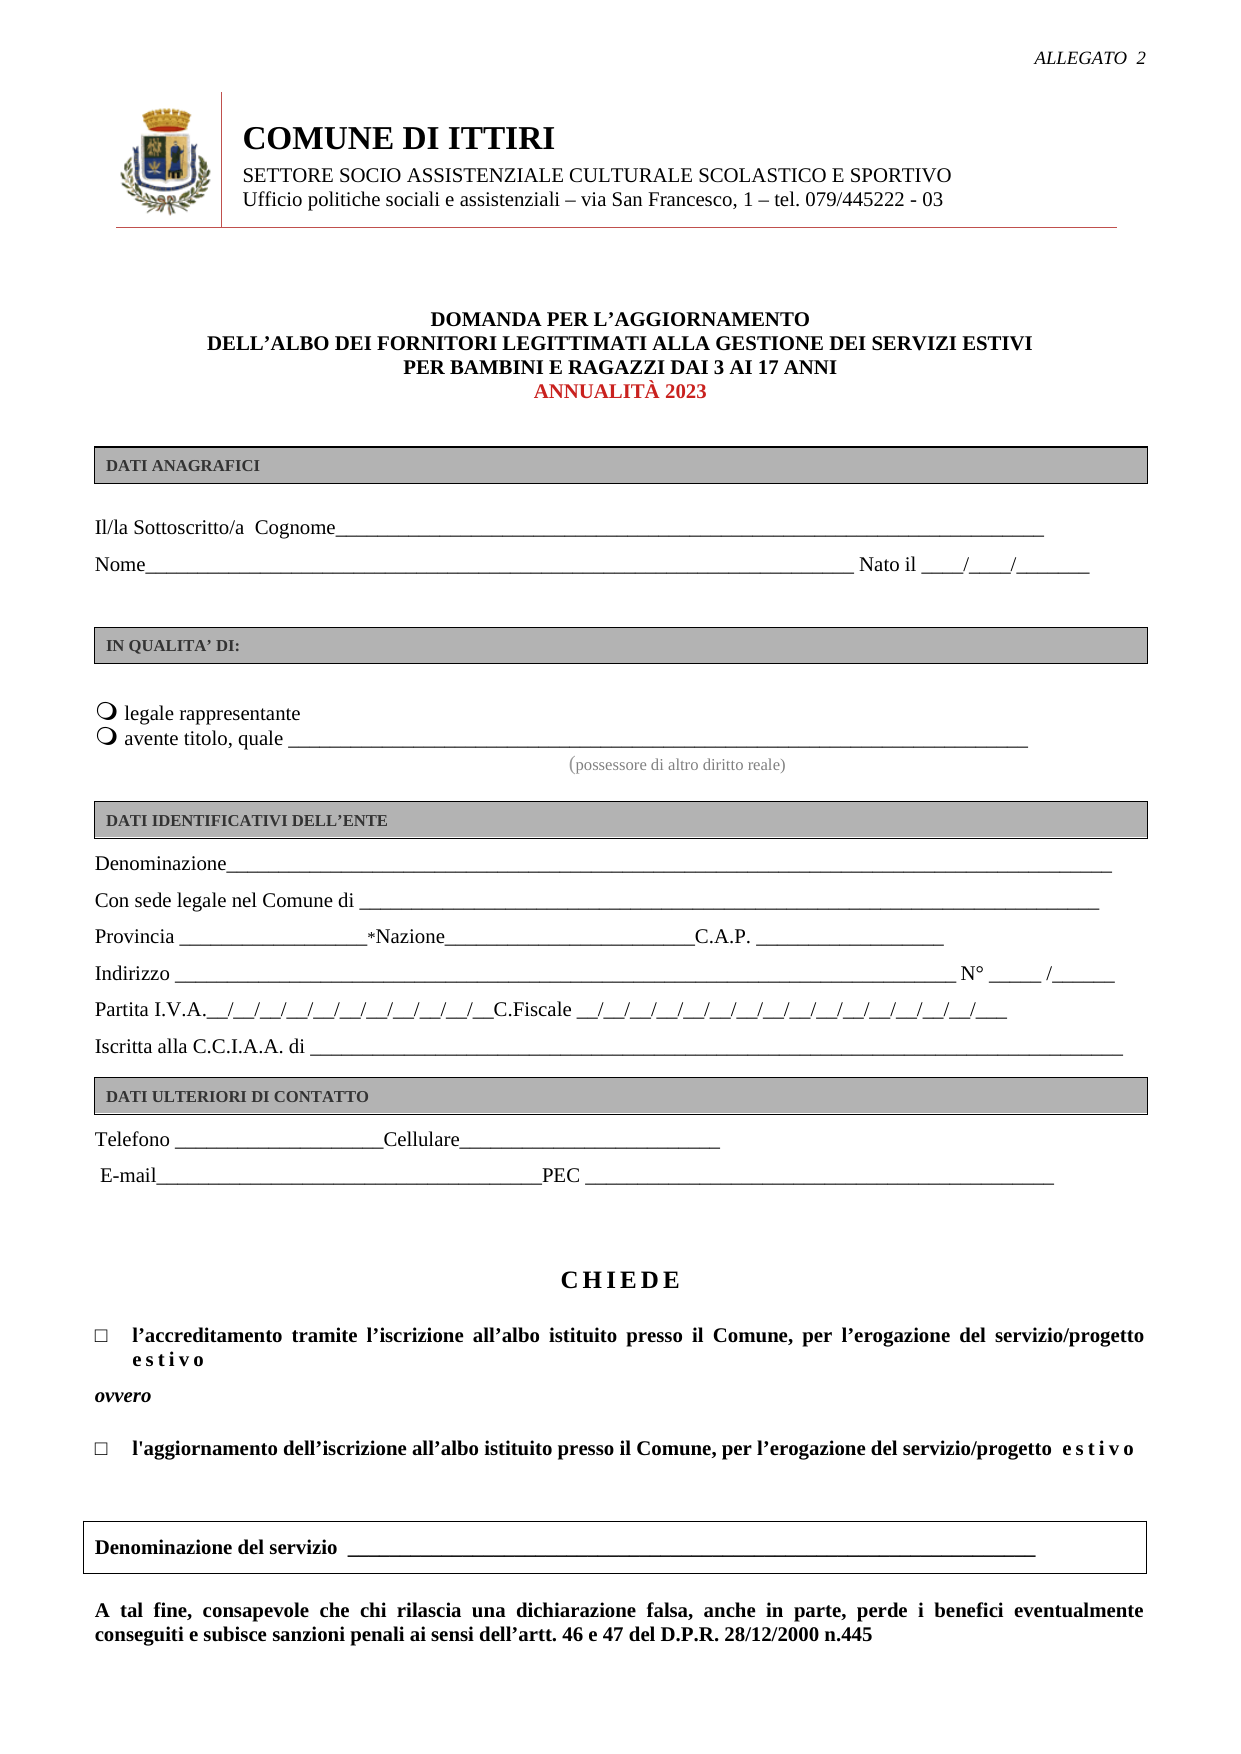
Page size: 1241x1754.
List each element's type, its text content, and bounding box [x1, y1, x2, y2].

text SETTORE SOCIO ASSISTENZIALE CULTURALE SCOLASTICO E SPORTIVO [222, 162, 1146, 187]
list l’accreditamento tramite l’iscrizione all’albo istituito presso il Comune, per l’erogazione del servizio/progetto estivo [94, 1322, 1146, 1371]
text Denominazione___________________________________________________________________________________­­__ [94, 851, 1146, 875]
table_header DATI ANAGRAFICI [95, 448, 1147, 483]
text Telefono ____________________Cellulare_________________________ [94, 1127, 1146, 1151]
text Partita I.V.A.__/__/__/__/__/__/__/__/__/__/__C.Fiscale __/__/__/__/__/__/__/__/__/__/__/__/__/__/__/___ [94, 997, 1146, 1021]
picture [116, 156, 214, 162]
text A tal fine, consapevole che chi rilascia una dichiarazione falsa, anche in parte, perde i benefici eventualmente conseguiti e subisce sanzioni penali ai sensi dell’artt. 46 e 47 del D.P.R. 28/12/2000 n.445 [94, 1598, 1146, 1646]
text [94, 162, 221, 187]
list legale rappresentante [94, 701, 1146, 726]
text Indirizzo ___________________________________________________________________________ N° _____ /______ [94, 961, 1146, 985]
text E-mail_____________________________________PEC _____________________________________________ [94, 1163, 1146, 1187]
picture [116, 211, 214, 218]
subtitle [94, 118, 221, 156]
text PER BAMBINI E RAGAZZI DAI 3 AI 17 ANNI [94, 355, 1146, 379]
text Ufficio politiche sociali e assistenziali – via San Francesco, 1 – tel. 079/445222 - 03 [222, 187, 1146, 211]
subtitle COMUNE DI ITTIRI [222, 118, 1146, 156]
text CHIEDE [94, 1265, 1146, 1294]
table_header DATI ULTERIORI DI CONTATTO [95, 1078, 1147, 1113]
list l'aggiornamento dell’iscrizione all’albo istituito presso il Comune, per l’erogazione del servizio/progetto estivo [94, 1436, 1146, 1460]
text DOMANDA PER L’AGGIORNAMENTO [94, 307, 1146, 331]
text Il/la Sottoscritto/a Cognome____________________________________________________________________ [94, 515, 1146, 539]
text [94, 187, 221, 211]
text ovvero [94, 1383, 1146, 1407]
text (possessore di altro diritto reale) [94, 751, 1146, 775]
text Provincia __________________*Nazione________________________C.A.P. __________________ [94, 924, 1146, 948]
table_header IN QUALITA’ DI: [95, 628, 1147, 663]
picture [116, 104, 214, 118]
table_header DATI IDENTIFICATIVI DELL’ENTE [95, 802, 1147, 837]
text Nome____________________________________________________________________ Nato il ____/____/_______ [94, 552, 1146, 576]
text Con sede legale nel Comune di _______________________________________________________________________ [94, 888, 1146, 912]
list avente titolo, quale _______________________________________________________________________ [94, 726, 1146, 751]
text DELL’ALBO DEI FORNITORI LEGITTIMATI ALLA GESTIONE DEI SERVIZI ESTIVI [94, 331, 1146, 355]
text Iscritta alla C.C.I.A.A. di ______________________________________________________________________________ [94, 1034, 1146, 1058]
table_header Denominazione del servizio __________________________________________________________________ [84, 1522, 1146, 1573]
text ANNUALITÀ 2023 [94, 379, 1146, 403]
